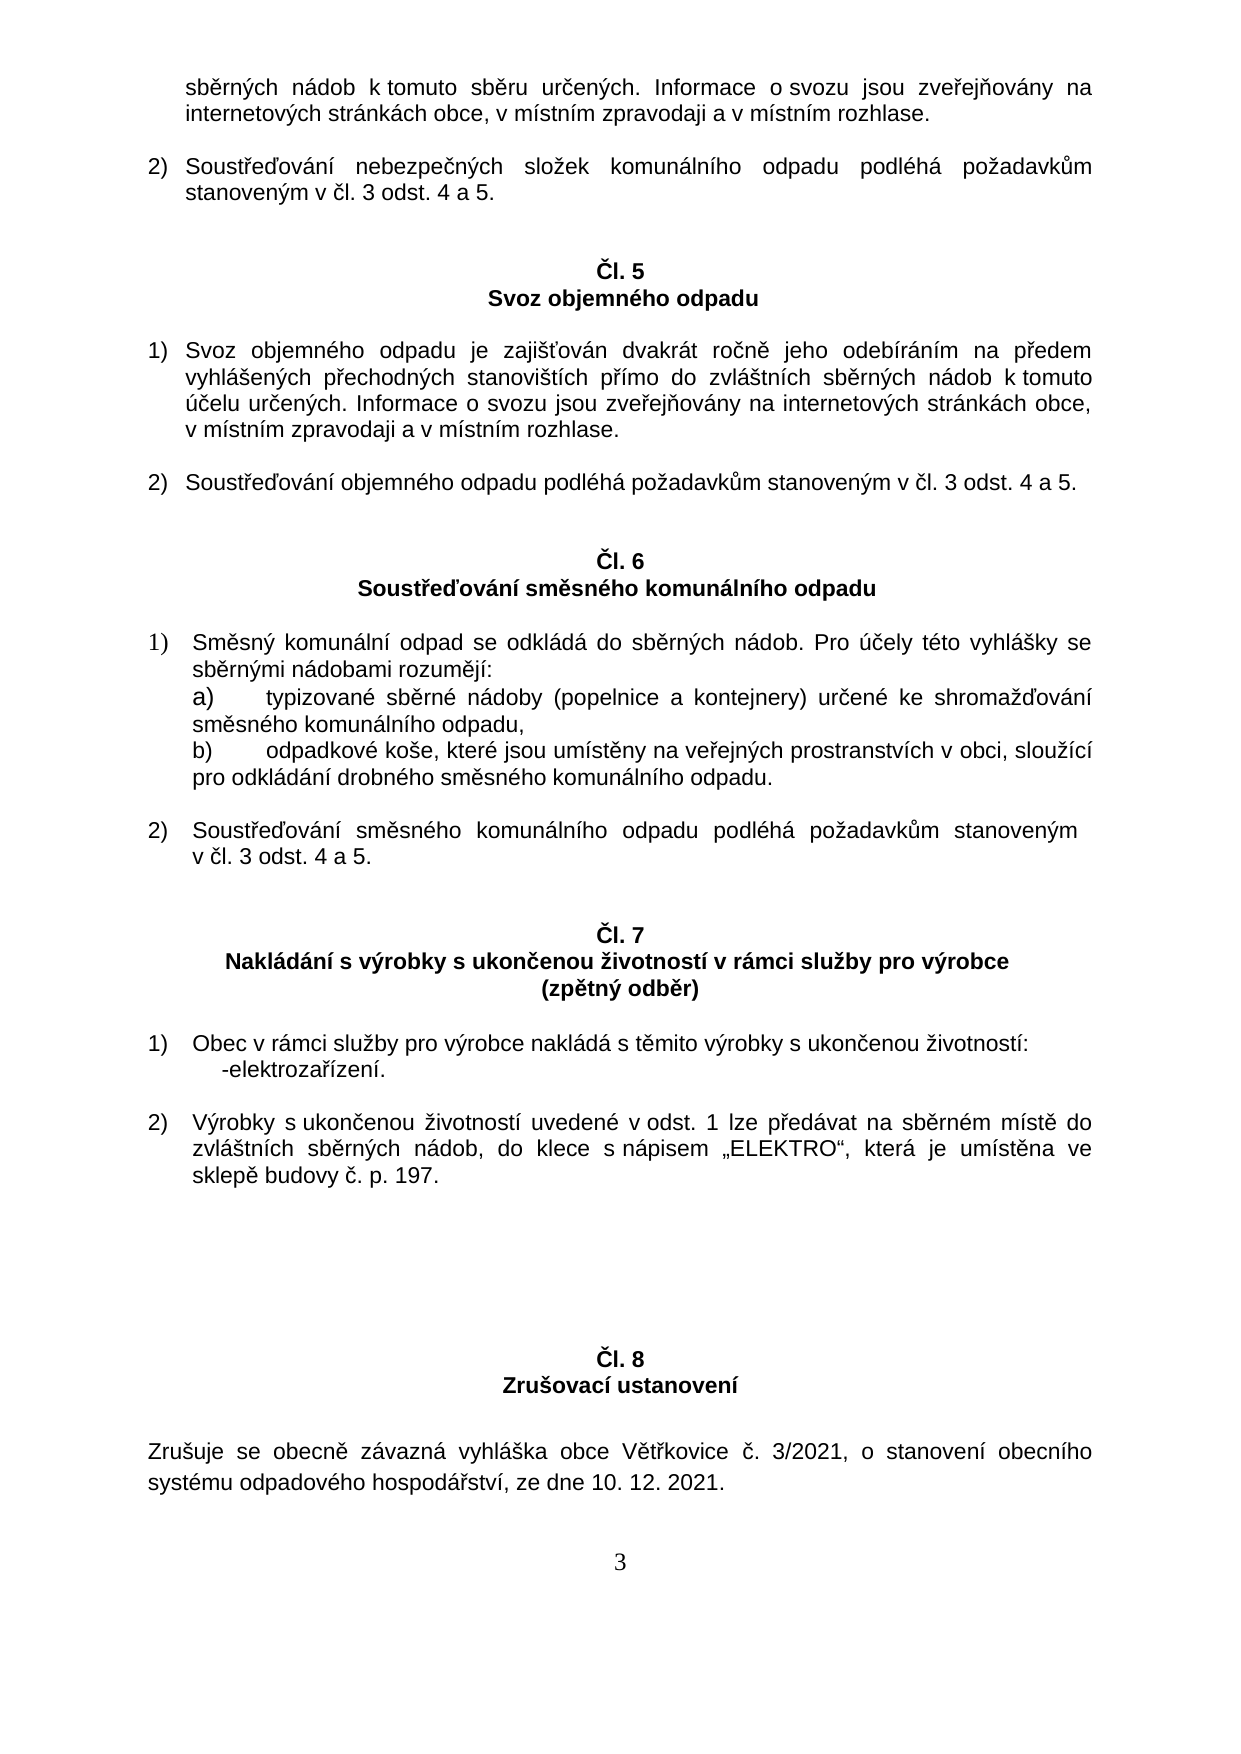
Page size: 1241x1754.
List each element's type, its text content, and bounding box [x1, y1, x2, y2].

list Svoz objemného odpadu je zajišťován dvakrát ročně jeho odebíráním na předem vyhlášených přechodných stanovištích přímo do zvláštních sběrných nádob k tomuto účelu určených. Informace o svozu jsou zveřejňovány na internetových stránkách obce, v místním zpravodaji a v místním rozhlase. [148, 337, 1092, 443]
subtitle Nakládání s výrobky s ukončenou životností v rámci služby pro výrobce [148, 948, 1092, 975]
text -elektrozařízení. [192, 1056, 1092, 1082]
text Zrušovací ustanovení [148, 1372, 1092, 1399]
list Obec v rámci služby pro výrobce nakládá s těmito výrobky s ukončenou životností: [148, 1030, 1092, 1056]
list Soustřeďování směsného komunálního odpadu podléhá požadavkům stanoveným v čl. 3 odst. 4 a 5. [148, 817, 1092, 869]
subtitle (zpětný odběr) [148, 975, 1092, 1001]
text Zrušuje se obecně závazná vyhláška obce Větřkovice č. 3/2021, o stanovení obecního systému odpadového hospodářství, ze dne 10. 12. 2021. [148, 1438, 1092, 1496]
list typizované sběrné nádoby (popelnice a kontejnery) určené ke shromažďování směsného komunálního odpadu, [192, 682, 1092, 737]
list sběrných nádob k tomuto sběru určených. Informace o svozu jsou zveřejňovány na internetových stránkách obce, v místním zpravodaji a v místním rozhlase. [148, 74, 1092, 127]
text Soustřeďování směsného komunálního odpadu [148, 574, 1092, 601]
list Směsný komunální odpad se odkládá do sběrných nádob. Pro účely této vyhlášky se sběrnými nádobami rozumějí: [148, 627, 1092, 682]
text Čl. 8 [148, 1346, 1092, 1372]
list Soustřeďování nebezpečných složek komunálního odpadu podléhá požadavkům stanoveným v čl. 3 odst. 4 a 5. [148, 153, 1092, 206]
list Výrobky s ukončenou životností uvedené v odst. 1 lze předávat na sběrném místě do zvláštních sběrných nádob, do klece s nápisem „ELEKTRO“, která je umístěna ve sklepě budovy č. p. 197. [148, 1109, 1092, 1188]
text Čl. 7 [148, 922, 1092, 948]
list Soustřeďování objemného odpadu podléhá požadavkům stanoveným v čl. 3 odst. 4 a 5. [148, 469, 1092, 496]
text Čl. 6 [148, 548, 1092, 574]
text Svoz objemného odpadu [148, 285, 1092, 311]
list odpadkové koše, které jsou umístěny na veřejných prostranstvích v obci, sloužící pro odkládání drobného směsného komunálního odpadu. [192, 737, 1092, 790]
text Čl. 5 [148, 258, 1092, 285]
